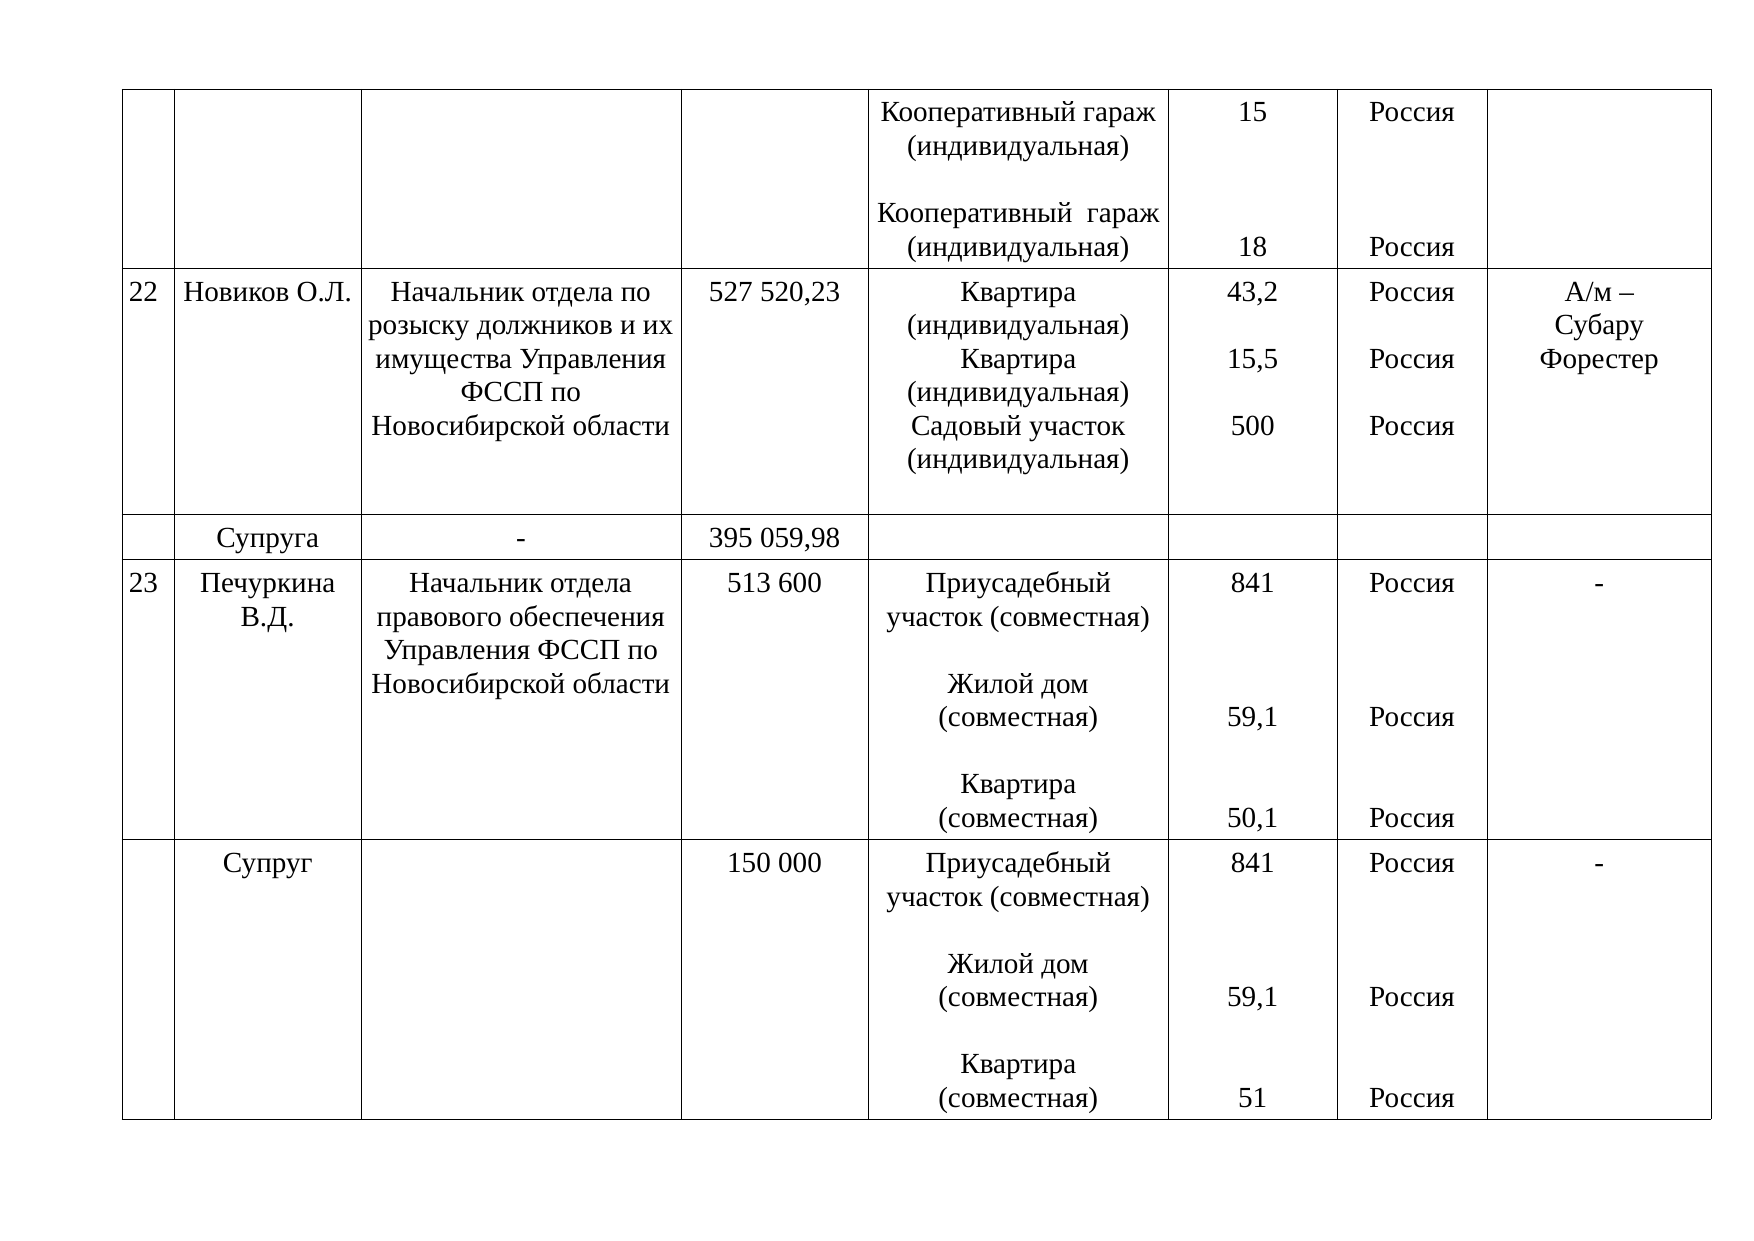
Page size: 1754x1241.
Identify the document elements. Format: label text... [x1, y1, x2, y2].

table_cell [1338, 515, 1487, 559]
table_cell Супруг [175, 840, 361, 1119]
table_cell [123, 840, 174, 1119]
table_cell Россия Россия Россия [1338, 560, 1487, 839]
table_cell Россия Россия Россия [1338, 269, 1487, 514]
table_cell [123, 515, 174, 559]
table_cell Печуркина В.Д. [175, 560, 361, 839]
table_cell 150 000 [682, 840, 868, 1119]
table_cell Россия Россия Россия [1338, 840, 1487, 1119]
table_cell Начальник отдела по розыску должников и их имущества Управления ФССП по Новосибирской области [362, 269, 681, 514]
table_cell 841 59,1 51 [1169, 840, 1337, 1119]
table_cell 43,2 15,5 500 [1169, 269, 1337, 514]
table_cell 513 600 [682, 560, 868, 839]
table_cell 527 520,23 [682, 269, 868, 514]
table_cell [1488, 515, 1711, 559]
table_cell Россия Россия [1338, 90, 1487, 268]
table_cell - [362, 515, 681, 559]
table_cell [175, 90, 361, 268]
table_cell Начальник отдела правового обеспечения Управления ФССП по Новосибирской области [362, 560, 681, 839]
table_cell 22 [123, 269, 174, 514]
table_cell 395 059,98 [682, 515, 868, 559]
table_cell Приусадебный участок (совместная) Жилой дом (совместная) Квартира (совместная) [869, 560, 1168, 839]
table_cell Супруга [175, 515, 361, 559]
table_cell [362, 840, 681, 1119]
table_cell Кооперативный гараж (индивидуальная) Кооперативный гараж (индивидуальная) [869, 90, 1168, 268]
table_cell 23 [123, 560, 174, 839]
table_cell Квартира (индивидуальная) Квартира (индивидуальная) Садовый участок (индивидуальная) [869, 269, 1168, 514]
table_cell Новиков О.Л. [175, 269, 361, 514]
table_cell А/м – Субару Форестер [1488, 269, 1711, 514]
table_cell 15 18 [1169, 90, 1337, 268]
table_cell 841 59,1 50,1 [1169, 560, 1337, 839]
table_cell Приусадебный участок (совместная) Жилой дом (совместная) Квартира (совместная) [869, 840, 1168, 1119]
table_cell [123, 90, 174, 268]
table_cell [1488, 90, 1711, 268]
table_cell - [1488, 840, 1711, 1119]
table_cell [682, 90, 868, 268]
table_cell [1169, 515, 1337, 559]
table_cell - [1488, 560, 1711, 839]
table_cell [869, 515, 1168, 559]
table_cell [362, 90, 681, 268]
